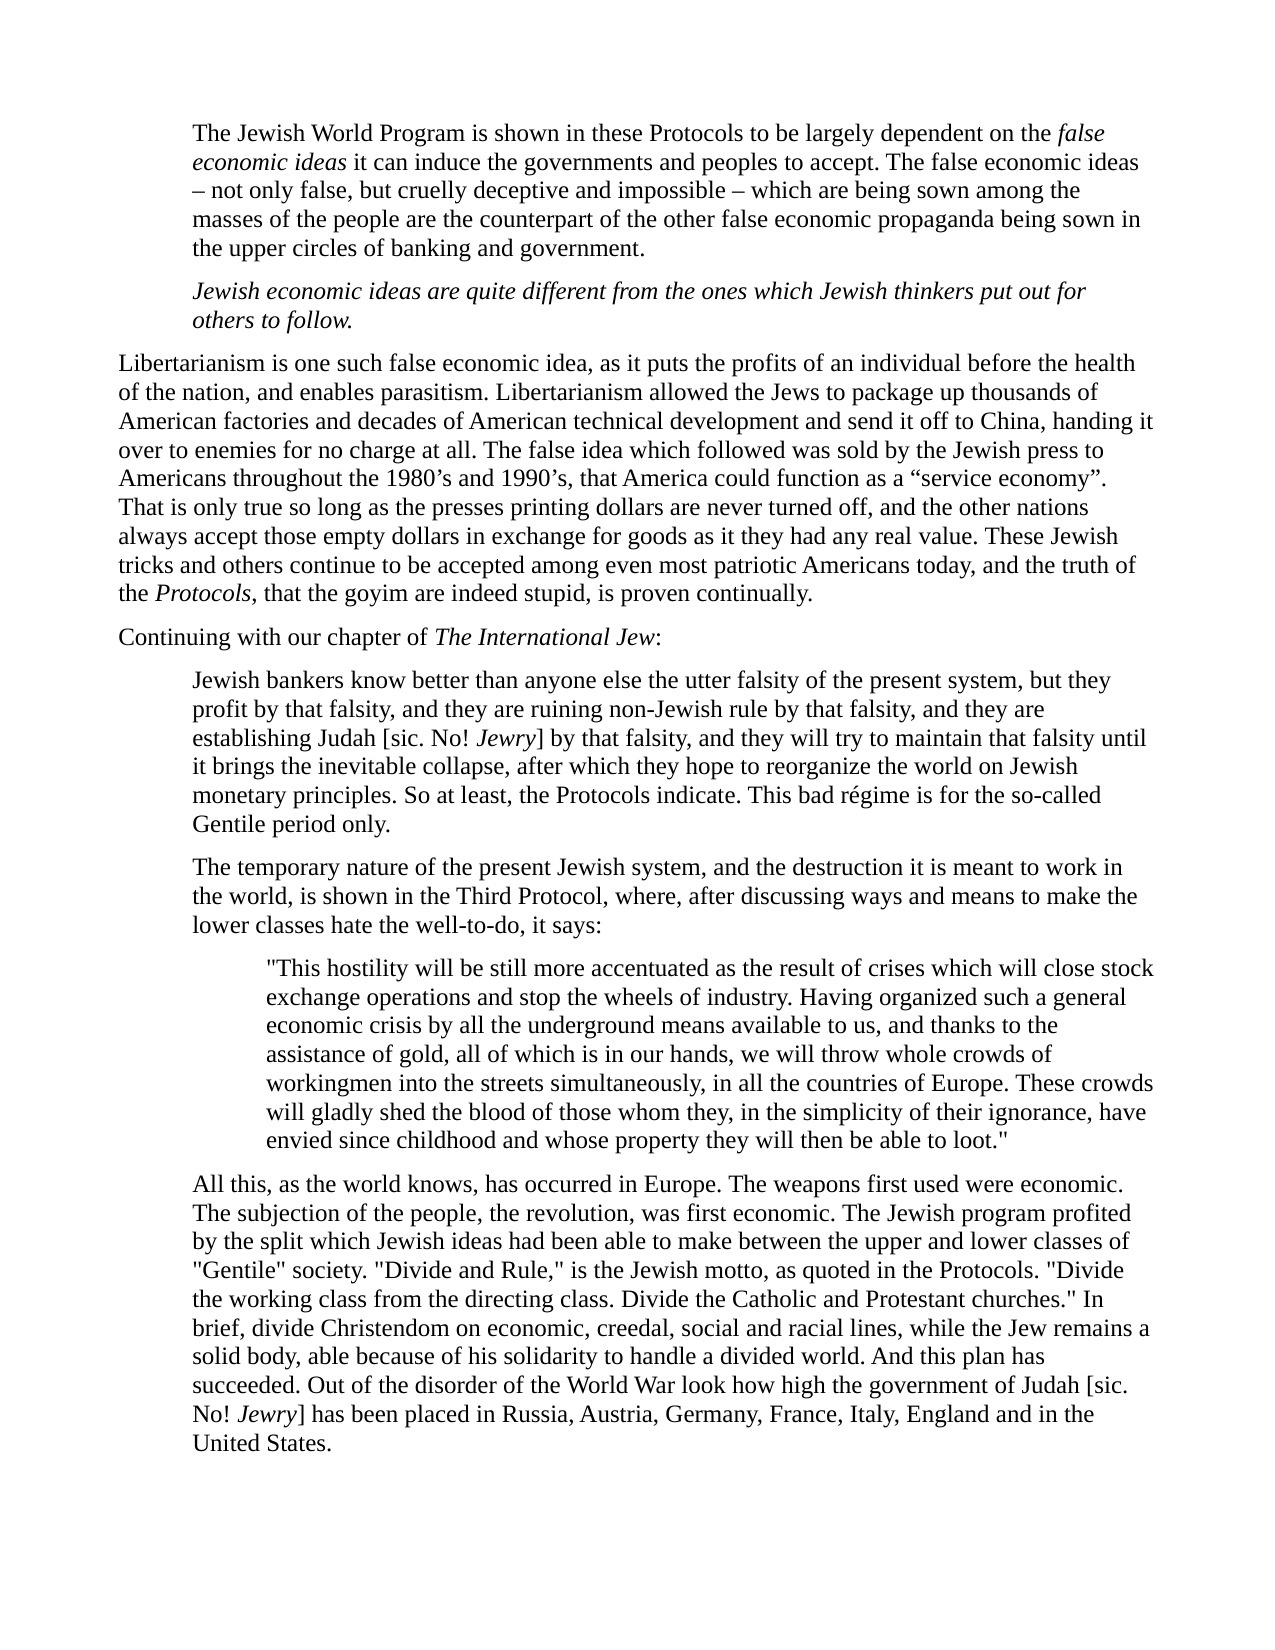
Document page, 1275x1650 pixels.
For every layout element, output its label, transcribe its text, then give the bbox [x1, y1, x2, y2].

text "This hostility will be still more accentuated as the result of crises which will close stock exchange operations and stop the wheels of industry. Having organized such a general economic crisis by all the underground means available to us, and thanks to the assistance of gold, all of which is in our hands, we will throw whole crowds of workingmen into the streets simultaneously, in all the countries of Europe. These crowds will gladly shed the blood of those whom they, in the simplicity of their ignorance, have envied since childhood and whose property they will then be able to loot." [266, 953, 1157, 1154]
text All this, as the world knows, has occurred in Europe. The weapons first used were economic. The subjection of the people, the revolution, was first economic. The Jewish program profited by the split which Jewish ideas had been able to make between the upper and lower classes of "Gentile" society. "Divide and Rule," is the Jewish motto, as quoted in the Protocols. "Divide the working class from the directing class. Divide the Catholic and Protestant churches." In brief, divide Christendom on economic, creedal, social and racial lines, while the Jew remains a solid body, able because of his solidarity to handle a divided world. And this plan has succeeded. Out of the disorder of the World War look how high the government of Judah [sic. No! Jewry] has been placed in Russia, Austria, Germany, France, Italy, England and in the United States. [192, 1169, 1157, 1456]
text The temporary nature of the present Jewish system, and the destruction it is meant to work in the world, is shown in the Third Protocol, where, after discussing ways and means to make the lower classes hate the well-to-do, it says: [192, 852, 1157, 938]
text Continuing with our chapter of The International Jew: [118, 622, 1157, 651]
text The Jewish World Program is shown in these Protocols to be largely dependent on the false economic ideas it can induce the governments and peoples to accept. The false economic ideas – not only false, but cruelly deceptive and impossible – which are being sown among the masses of the people are the counterpart of the other false economic propaganda being sown in the upper circles of banking and government. [192, 118, 1157, 262]
text Jewish economic ideas are quite different from the ones which Jewish thinkers put out for others to follow. [192, 276, 1157, 334]
text Libertarianism is one such false economic idea, as it puts the profits of an individual before the health of the nation, and enables parasitism. Libertarianism allowed the Jews to package up thousands of American factories and decades of American technical development and send it off to China, handing it over to enemies for no charge at all. The false idea which followed was sold by the Jewish press to Americans throughout the 1980’s and 1990’s, that America could function as a “service economy”. That is only true so long as the presses printing dollars are never turned off, and the other nations always accept those empty dollars in exchange for goods as it they had any real value. These Jewish tricks and others continue to be accepted among even most patriotic Americans today, and the truth of the Protocols, that the goyim are indeed stupid, is proven continually. [118, 348, 1157, 607]
text Jewish bankers know better than anyone else the utter falsity of the present system, but they profit by that falsity, and they are ruining non-Jewish rule by that falsity, and they are establishing Judah [sic. No! Jewry] by that falsity, and they will try to maintain that falsity until it brings the inevitable collapse, after which they hope to reorganize the world on Jewish monetary principles. So at least, the Protocols indicate. This bad régime is for the so-called Gentile period only. [192, 665, 1157, 838]
